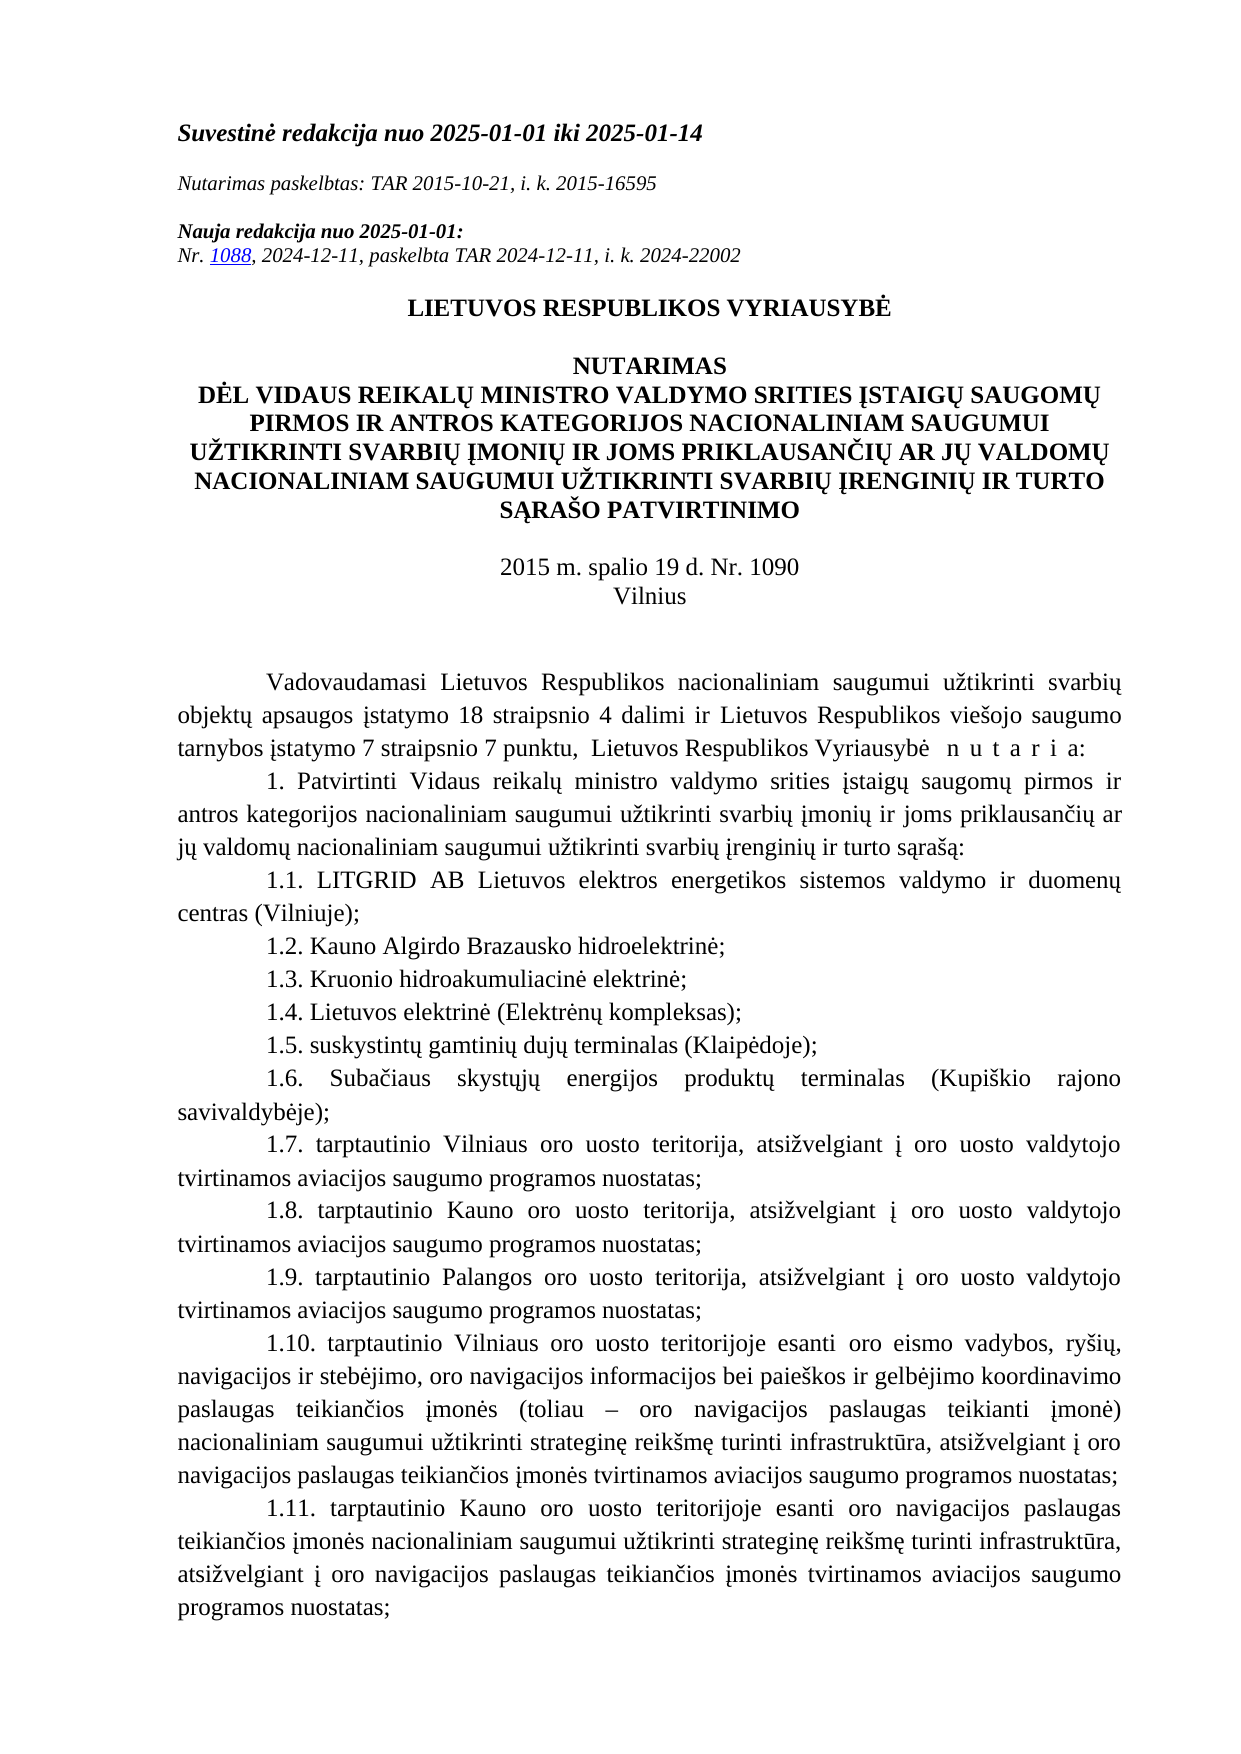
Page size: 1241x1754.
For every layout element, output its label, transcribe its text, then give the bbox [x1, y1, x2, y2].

text 1. Patvirtinti Vidaus reikalų ministro valdymo srities įstaigų saugomų pirmos ir antros kategorijos nacionaliniam saugumui užtikrinti svarbių įmonių ir joms priklausančių ar jų valdomų nacionaliniam saugumui užtikrinti svarbių įrenginių ir turto sąrašą: [177, 766, 1122, 861]
text 1.9. tarptautinio Palangos oro uosto teritorija, atsižvelgiant į oro uosto valdytojo tvirtinamos aviacijos saugumo programos nuostatas; [177, 1262, 1122, 1323]
text 1.6. Subačiaus skystųjų energijos produktų terminalas (Kupiškio rajono savivaldybėje); [177, 1063, 1122, 1125]
text Suvestinė redakcija nuo 2025-01-01 iki 2025-01-14 [177, 118, 1122, 147]
text 1.11. tarptautinio Kauno oro uosto teritorijoje esanti oro navigacijos paslaugas teikiančios įmonės nacionaliniam saugumui užtikrinti strateginę reikšmę turinti infrastruktūra, atsižvelgiant į oro navigacijos paslaugas teikiančios įmonės tvirtinamos aviacijos saugumo programos nuostatas; [177, 1493, 1122, 1621]
text Vilnius [177, 581, 1122, 610]
text Vadovaudamasi Lietuvos Respublikos nacionaliniam saugumui užtikrinti svarbių objektų apsaugos įstatymo 18 straipsnio 4 dalimi ir Lietuvos Respublikos viešojo saugumo tarnybos įstatymo 7 straipsnio 7 punktu, Lietuvos Respublikos Vyriausybė nutaria: [177, 667, 1122, 762]
text 1.3. Kruonio hidroakumuliacinė elektrinė; [177, 964, 1122, 993]
text 1.2. Kauno Algirdo Brazausko hidroelektrinė; [177, 931, 1122, 960]
text Nauja redakcija nuo 2025-01-01: [177, 219, 1122, 243]
text Nutarimas paskelbtas: TAR 2015-10-21, i. k. 2015-16595 [177, 171, 1122, 195]
text 1.1. LITGRID AB Lietuvos elektros energetikos sistemos valdymo ir duomenų centras (Vilniuje); [177, 865, 1122, 927]
text 1.4. Lietuvos elektrinė (Elektrėnų kompleksas); [177, 997, 1122, 1026]
text 1.8. tarptautinio Kauno oro uosto teritorija, atsižvelgiant į oro uosto valdytojo tvirtinamos aviacijos saugumo programos nuostatas; [177, 1196, 1122, 1257]
text NUTARIMAS [177, 351, 1122, 380]
text DĖL VIDAUS REIKALŲ MINISTRO VALDYMO SRITIES ĮSTAIGŲ SAUGOMŲ PIRMOS IR ANTROS KATEGORIJOS NACIONALINIAM SAUGUMUI UŽTIKRINTI SVARBIŲ ĮMONIŲ IR JOMS PRIKLAUSANČIŲ AR JŲ VALDOMŲ NACIONALINIAM SAUGUMUI UŽTIKRINTI SVARBIŲ ĮRENGINIŲ IR TURTO SĄRAŠO PATVIRTINIMO [177, 380, 1122, 523]
text Nr. 1088, 2024-12-11, paskelbta TAR 2024-12-11, i. k. 2024-22002 [177, 243, 1122, 267]
text 1.7. tarptautinio Vilniaus oro uosto teritorija, atsižvelgiant į oro uosto valdytojo tvirtinamos aviacijos saugumo programos nuostatas; [177, 1129, 1122, 1191]
text 1.10. tarptautinio Vilniaus oro uosto teritorijoje esanti oro eismo vadybos, ryšių, navigacijos ir stebėjimo, oro navigacijos informacijos bei paieškos ir gelbėjimo koordinavimo paslaugas teikiančios įmonės (toliau – oro navigacijos paslaugas teikianti įmonė) nacionaliniam saugumui užtikrinti strateginę reikšmę turinti infrastruktūra, atsižvelgiant į oro navigacijos paslaugas teikiančios įmonės tvirtinamos aviacijos saugumo programos nuostatas; [177, 1328, 1122, 1488]
text 2015 m. spalio 19 d. Nr. 1090 [177, 552, 1122, 581]
text 1.5. suskystintų gamtinių dujų terminalas (Klaipėdoje); [177, 1031, 1122, 1059]
text LIETUVOS RESPUBLIKOS VYRIAUSYBĖ [177, 293, 1122, 322]
